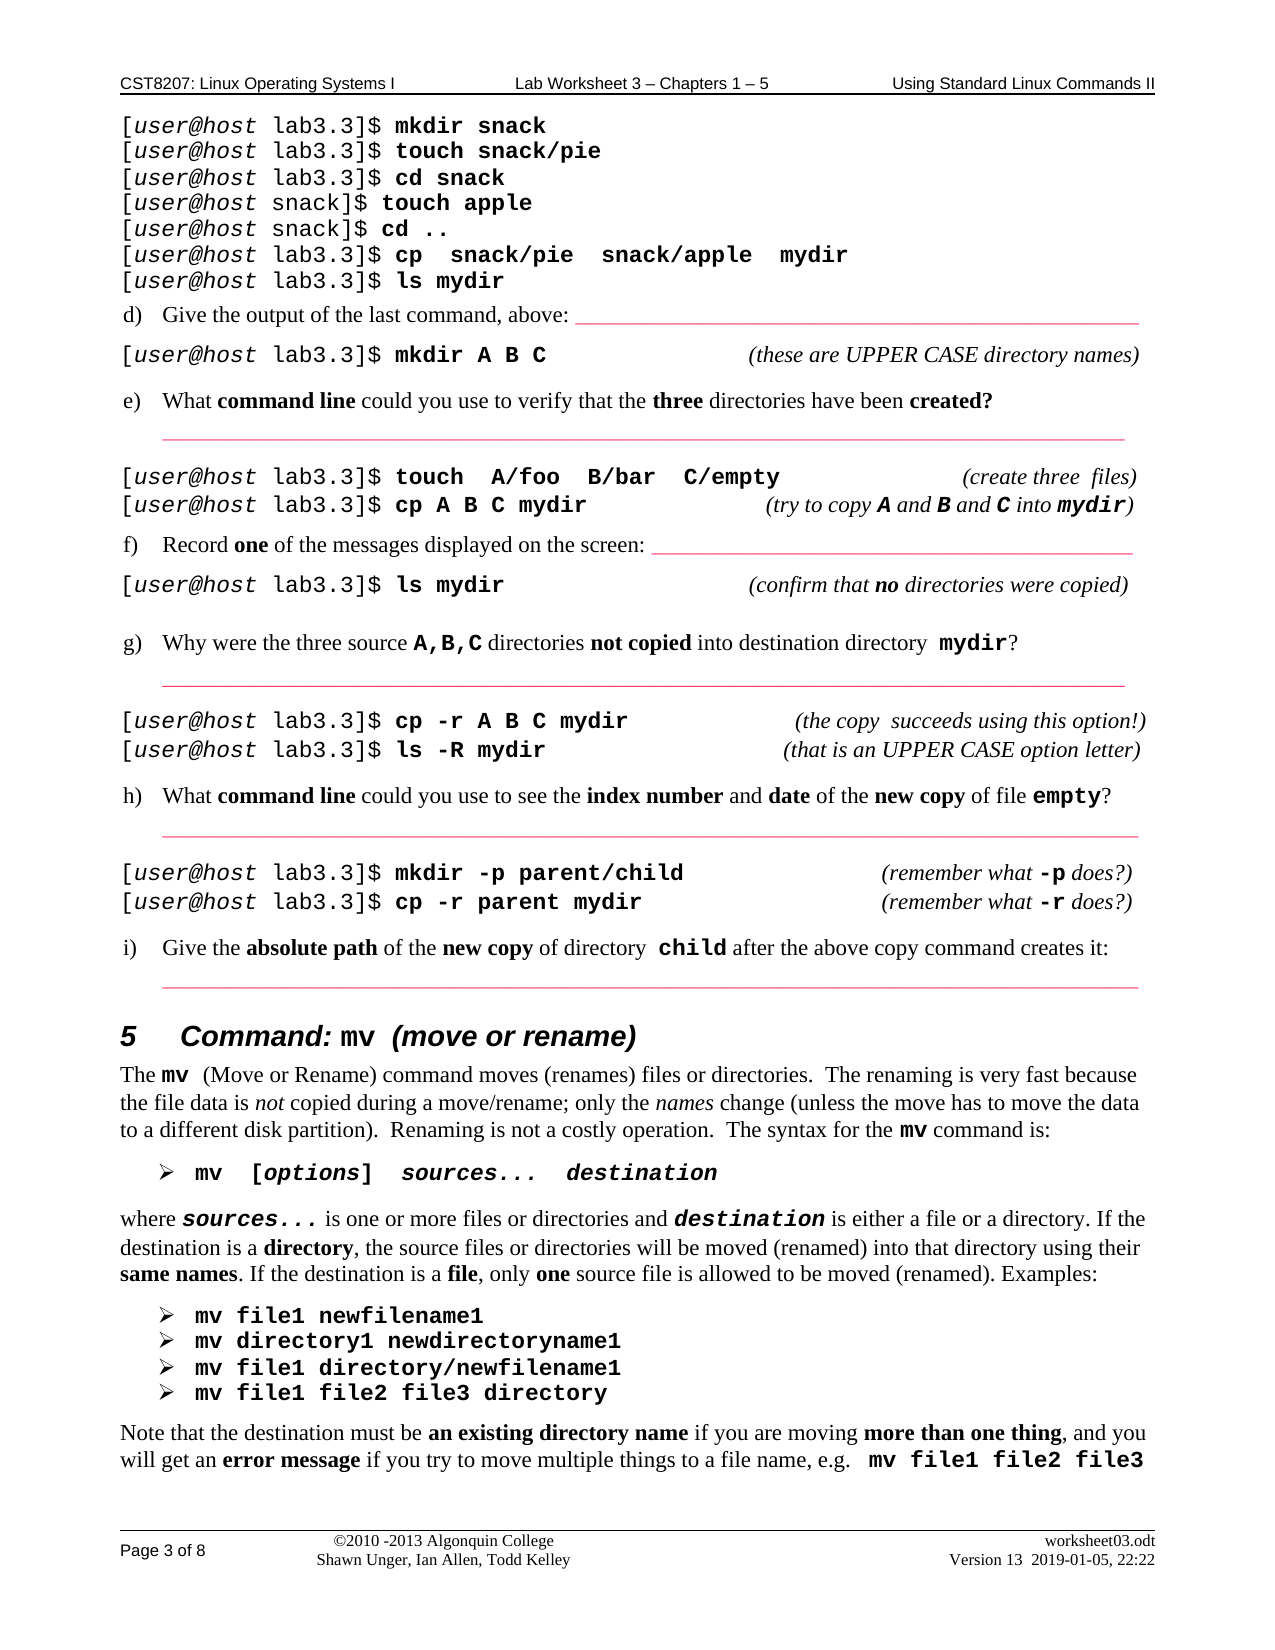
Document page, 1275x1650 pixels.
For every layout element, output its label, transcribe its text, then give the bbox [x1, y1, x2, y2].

list Give the output of the last command, above: _________________________________________ [123, 301, 1155, 330]
text where sources... is one or more files or directories and destination is either a file or a directory. If the destination is a directory, the source files or directories will be moved (renamed) into that directory using their same names. If the destination is a file, only one source file is allowed to be moved (renamed). Examples: [120, 1205, 1155, 1286]
list Record one of the messages displayed on the screen: ___________________________________ [123, 532, 1155, 560]
list mv directory1 newdirectoryname1 [157, 1330, 1155, 1356]
text Note that the destination must be an existing directory name if you are moving more than one thing, and you will get an error message if you try to move multiple things to a file name, e.g. mv file1 file2 file3 [120, 1419, 1155, 1474]
text [user@host lab3.3]$ ls mydir [120, 269, 1155, 296]
text [user@host snack]$ cd .. [120, 218, 1155, 244]
text [user@host lab3.3]$ ls mydir (confirm that no directories were copied) [120, 572, 1155, 600]
list _______________________________________________________________________ [123, 816, 1155, 842]
list mv file1 directory/newfilename1 [157, 1356, 1155, 1382]
text [user@host snack]$ touch apple [120, 192, 1155, 218]
list ____________________________________________________________________________________ [123, 663, 1155, 690]
text [user@host lab3.3]$ touch A/foo B/bar C/empty (create three files) [120, 463, 1155, 492]
list mv file1 newfilename1 [157, 1304, 1155, 1330]
text [user@host lab3.3]$ cd snack [120, 166, 1155, 192]
list Why were the three source A,B,C directories not copied into destination directory mydir? [123, 629, 1155, 657]
text [user@host lab3.3]$ cp A B C mydir (try to copy A and B and C into mydir) [120, 492, 1155, 520]
list mv file1 file2 file3 directory [157, 1382, 1155, 1408]
list _______________________________________________________________________ [123, 968, 1155, 994]
text The mv (Move or Rename) command moves (renames) files or directories. The renaming is very fast because the file data is not copied during a move/rename; only the names change (unless the move has to move the data to a different disk partition). Renaming is not a costly operation. The syntax for the mv command is: [120, 1061, 1155, 1144]
text [user@host lab3.3]$ cp -r A B C mydir (the copy succeeds using this option!) [120, 707, 1155, 736]
subtitle Command: mv (move or rename) [120, 1019, 1155, 1055]
text [user@host lab3.3]$ cp -r parent mydir (remember what -r does?) [120, 888, 1155, 916]
list ______________________________________________________________________ [123, 420, 1155, 446]
list mv [options] sources... destination [157, 1162, 1155, 1188]
text [user@host lab3.3]$ mkdir -p parent/child (remember what -p does?) [120, 859, 1155, 888]
list What command line could you use to see the index number and date of the new copy of file empty? [123, 782, 1155, 810]
text [user@host lab3.3]$ cp snack/pie snack/apple mydir [120, 244, 1155, 269]
text [user@host lab3.3]$ mkdir A B C (these are UPPER CASE directory names) [120, 341, 1155, 370]
list Give the absolute path of the new copy of directory child after the above copy command creates it: [123, 934, 1155, 962]
list What command line could you use to verify that the three directories have been created? [123, 387, 1155, 414]
text [user@host lab3.3]$ mkdir snack [120, 114, 1155, 140]
text [user@host lab3.3]$ ls -R mydir (that is an UPPER CASE option letter) [120, 736, 1155, 764]
text [user@host lab3.3]$ touch snack/pie [120, 140, 1155, 166]
